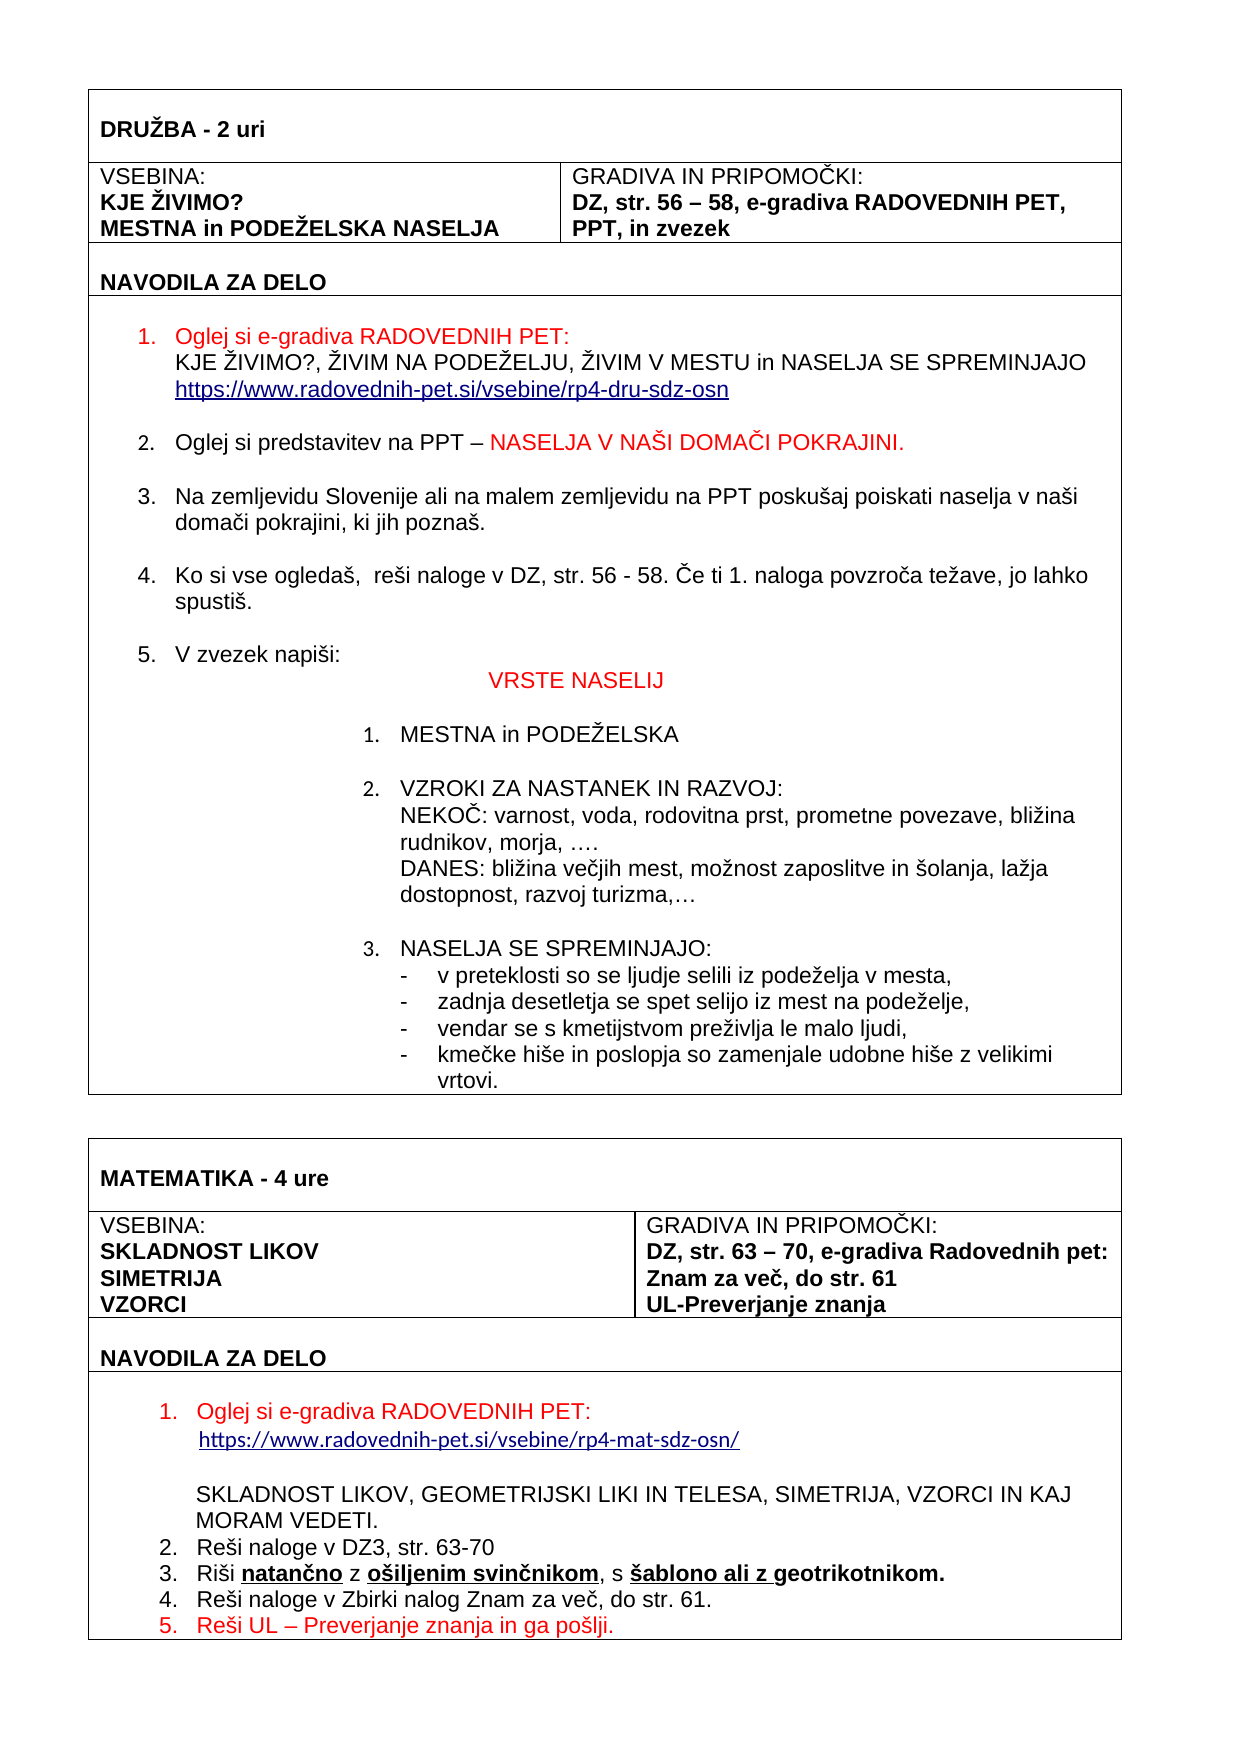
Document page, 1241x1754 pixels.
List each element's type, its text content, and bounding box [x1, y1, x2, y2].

table_cell NAVODILA ZA DELO [89, 243, 1121, 295]
table_cell GRADIVA IN PRIPOMOČKI: DZ, str. 63 – 70, e-gradiva Radovednih pet: Znam za več, do str. 61 UL-Preverjanje znanja [636, 1212, 1121, 1317]
table_header MATEMATIKA - 4 ure [89, 1139, 1121, 1211]
table_cell Oglej si e-gradiva RADOVEDNIH PET: https://www.radovednih-pet.si/vsebine/rp4-mat-sdz-osn/ SKLADNOST LIKOV, GEOMETRIJSKI LIKI IN TELESA, SIMETRIJA, VZORCI IN KAJ MORAM VEDETI. Reši naloge v DZ3, str. 63-70 Riši natančno z ošiljenim svinčnikom, s šablono ali z geotrikotnikom. Reši naloge v Zbirki nalog Znam za več, do str. 61. Reši UL – Preverjanje znanja in ga pošlji. [89, 1372, 1121, 1639]
table_cell GRADIVA IN PRIPOMOČKI: DZ, str. 56 – 58, e-gradiva RADOVEDNIH PET, PPT, in zvezek [561, 163, 1121, 242]
table_cell VSEBINA: SKLADNOST LIKOV SIMETRIJA VZORCI [89, 1212, 634, 1317]
table_cell VSEBINA: KJE ŽIVIMO? MESTNA in PODEŽELSKA NASELJA [89, 163, 560, 242]
table_cell DRUŽBA - 2 uri [89, 90, 1121, 162]
table_cell Oglej si e-gradiva RADOVEDNIH PET: KJE ŽIVIMO?, ŽIVIM NA PODEŽELJU, ŽIVIM V MESTU in NASELJA SE SPREMINJAJO https://www.radovednih-pet.si/vsebine/rp4-dru-sdz-osn Oglej si predstavitev na PPT – NASELJA V NAŠI DOMAČI POKRAJINI. Na zemljevidu Slovenije ali na malem zemljevidu na PPT poskušaj poiskati naselja v naši domači pokrajini, ki jih poznaš. Ko si vse ogledaš, reši naloge v DZ, str. 56 - 58. Če ti 1. naloga povzroča težave, jo lahko spustiš. V zvezek napiši: VRSTE NASELIJ MESTNA in PODEŽELSKA VZROKI ZA NASTANEK IN RAZVOJ: NEKOČ: varnost, voda, rodovitna prst, prometne povezave, bližina rudnikov, morja, …. DANES: bližina večjih mest, možnost zaposlitve in šolanja, lažja dostopnost, razvoj turizma,… NASELJA SE SPREMINJAJO: v preteklosti so se ljudje selili iz podeželja v mesta, zadnja desetletja se spet selijo iz mest na podeželje, vendar se s kmetijstvom preživlja le malo ljudi, kmečke hiše in poslopja so zamenjale udobne hiše z velikimi vrtovi. [89, 296, 1121, 1094]
table_cell NAVODILA ZA DELO [89, 1318, 1121, 1371]
